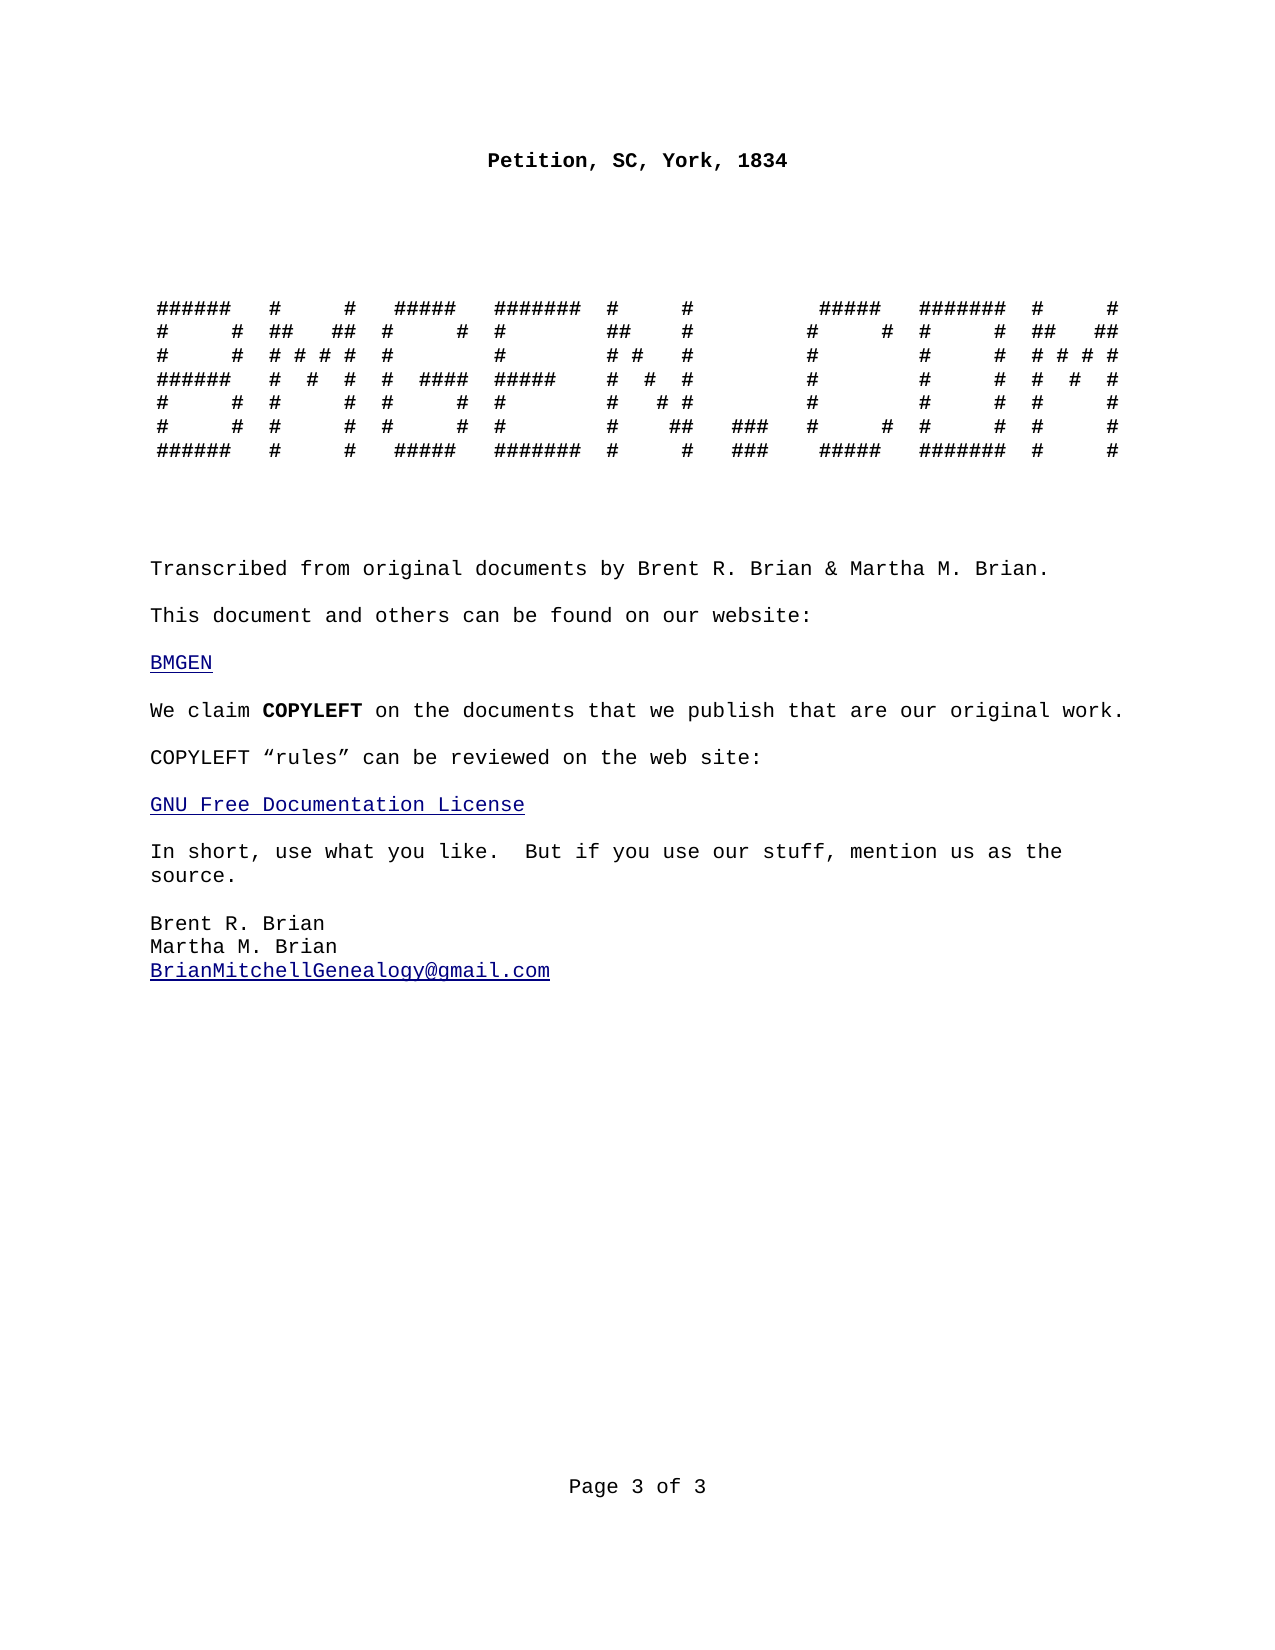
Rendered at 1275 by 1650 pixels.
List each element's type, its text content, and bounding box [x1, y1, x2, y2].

text BrianMitchellGenealogy@gmail.com [150, 960, 1125, 1012]
text # # # # # # # # # # # # # # # [150, 392, 1125, 416]
text This document and others can be found on our website: [150, 605, 1125, 629]
text ###### # # ##### ####### # # ### ##### ####### # # [150, 439, 1125, 463]
text ###### # # ##### ####### # # ##### ####### # # [150, 298, 1125, 321]
text In short, use what you like. But if you use our stuff, mention us as the source. [150, 842, 1125, 889]
text Martha M. Brian [150, 936, 1125, 960]
text # # # # # # # # # # # # # # # # # # [150, 345, 1125, 369]
text # # # # # # # # ## ### # # # # # # [150, 416, 1125, 439]
text We claim COPYLEFT on the documents that we publish that are our original work. [150, 700, 1125, 723]
text COPYLEFT “rules” can be reviewed on the web site: [150, 747, 1125, 771]
text Transcribed from original documents by Brent R. Brian & Martha M. Brian. [150, 558, 1125, 581]
text # # ## ## # # # ## # # # # # ## ## [150, 321, 1125, 345]
text ###### # # # # #### ##### # # # # # # # # # [150, 369, 1125, 392]
text Brent R. Brian [150, 912, 1125, 936]
text BMGEN [150, 652, 1125, 676]
text GNU Free Documentation License [150, 794, 1125, 818]
